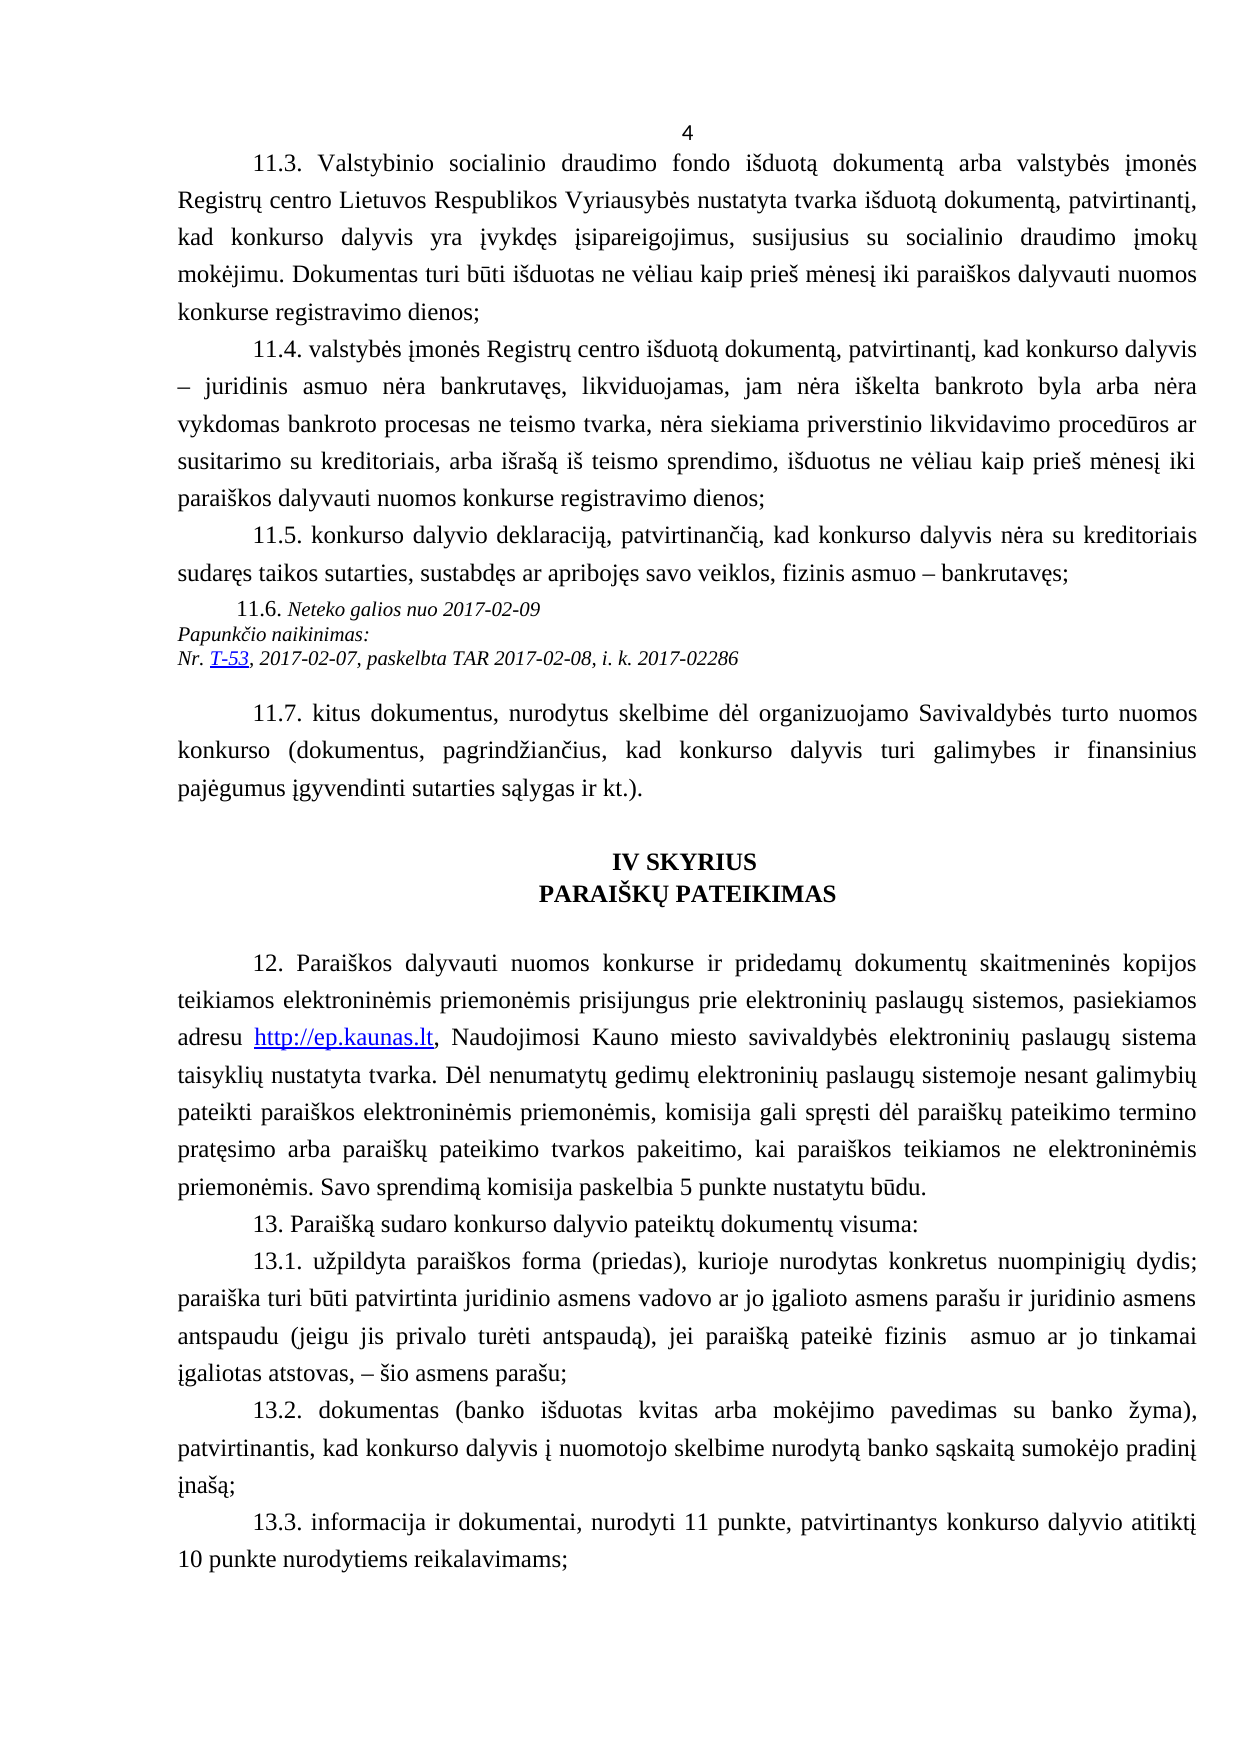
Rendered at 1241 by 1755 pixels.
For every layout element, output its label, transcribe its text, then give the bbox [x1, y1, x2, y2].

text 13. Paraišką sudaro konkurso dalyvio pateiktų dokumentų visuma: [177, 1209, 1198, 1238]
text Papunkčio naikinimas: [177, 621, 1198, 646]
text PARAIŠKų PATEIKIMAS [177, 879, 1198, 908]
text 11.5. konkurso dalyvio deklaraciją, patvirtinančią, kad konkurso dalyvis nėra su kreditoriais sudaręs taikos sutarties, sustabdęs ar apribojęs savo veiklos, fizinis asmuo – bankrutavęs; [177, 521, 1198, 587]
text 13.1. užpildyta paraiškos forma (priedas), kurioje nurodytas konkretus nuompinigių dydis; paraiška turi būti patvirtinta juridinio asmens vadovo ar jo įgalioto asmens parašu ir juridinio asmens antspaudu (jeigu jis privalo turėti antspaudą), jei paraišką pateikė fizinis asmuo ar jo tinkamai įgaliotas atstovas, – šio asmens parašu; [177, 1246, 1198, 1387]
text 11.4. valstybės įmonės Registrų centro išduotą dokumentą, patvirtinantį, kad konkurso dalyvis – juridinis asmuo nėra bankrutavęs, likviduojamas, jam nėra iškelta bankroto byla arba nėra vykdomas bankroto procesas ne teismo tvarka, nėra siekiama priverstinio likvidavimo procedūros ar susitarimo su kreditoriais, arba išrašą iš teismo sprendimo, išduotus ne vėliau kaip prieš mėnesį iki paraiškos dalyvauti nuomos konkurse registravimo dienos; [177, 334, 1198, 512]
text 13.3. informacija ir dokumentai, nurodyti 11 punkte, patvirtinantys konkurso dalyvio atitiktį 10 punkte nurodytiems reikalavimams; [177, 1507, 1198, 1573]
text 11.6. Neteko galios nuo 2017-02-09 [177, 595, 1198, 621]
text 13.2. dokumentas (banko išduotas kvitas arba mokėjimo pavedimas su banko žyma), patvirtinantis, kad konkurso dalyvis į nuomotojo skelbime nurodytą banko sąskaitą sumokėjo pradinį įnašą; [177, 1395, 1198, 1499]
text 11.7. kitus dokumentus, nurodytus skelbime dėl organizuojamo Savivaldybės turto nuomos konkurso (dokumentus, pagrindžiančius, kad konkurso dalyvis turi galimybes ir finansinius pajėgumus įgyvendinti sutarties sąlygas ir kt.). [177, 698, 1198, 802]
text 12. Paraiškos dalyvauti nuomos konkurse ir pridedamų dokumentų skaitmeninės kopijos teikiamos elektroninėmis priemonėmis prisijungus prie elektroninių paslaugų sistemos, pasiekiamos adresu http://ep.kaunas.lt, Naudojimosi Kauno miesto savivaldybės elektroninių paslaugų sistema taisyklių nustatyta tvarka. Dėl nenumatytų gedimų elektroninių paslaugų sistemoje nesant galimybių pateikti paraiškos elektroninėmis priemonėmis, komisija gali spręsti dėl paraiškų pateikimo termino pratęsimo arba paraiškų pateikimo tvarkos pakeitimo, kai paraiškos teikiamos ne elektroninėmis priemonėmis. Savo sprendimą komisija paskelbia 5 punkte nustatytu būdu. [177, 948, 1198, 1200]
text 11.3. Valstybinio socialinio draudimo fondo išduotą dokumentą arba valstybės įmonės Registrų centro Lietuvos Respublikos Vyriausybės nustatyta tvarka išduotą dokumentą, patvirtinantį, kad konkurso dalyvis yra įvykdęs įsipareigojimus, susijusius su socialinio draudimo įmokų mokėjimu. Dokumentas turi būti išduotas ne vėliau kaip prieš mėnesį iki paraiškos dalyvauti nuomos konkurse registravimo dienos; [177, 148, 1198, 326]
text Nr. T-53, 2017-02-07, paskelbta TAR 2017-02-08, i. k. 2017-02286 [177, 646, 1198, 669]
text IV SKYRIUS [177, 847, 1198, 876]
